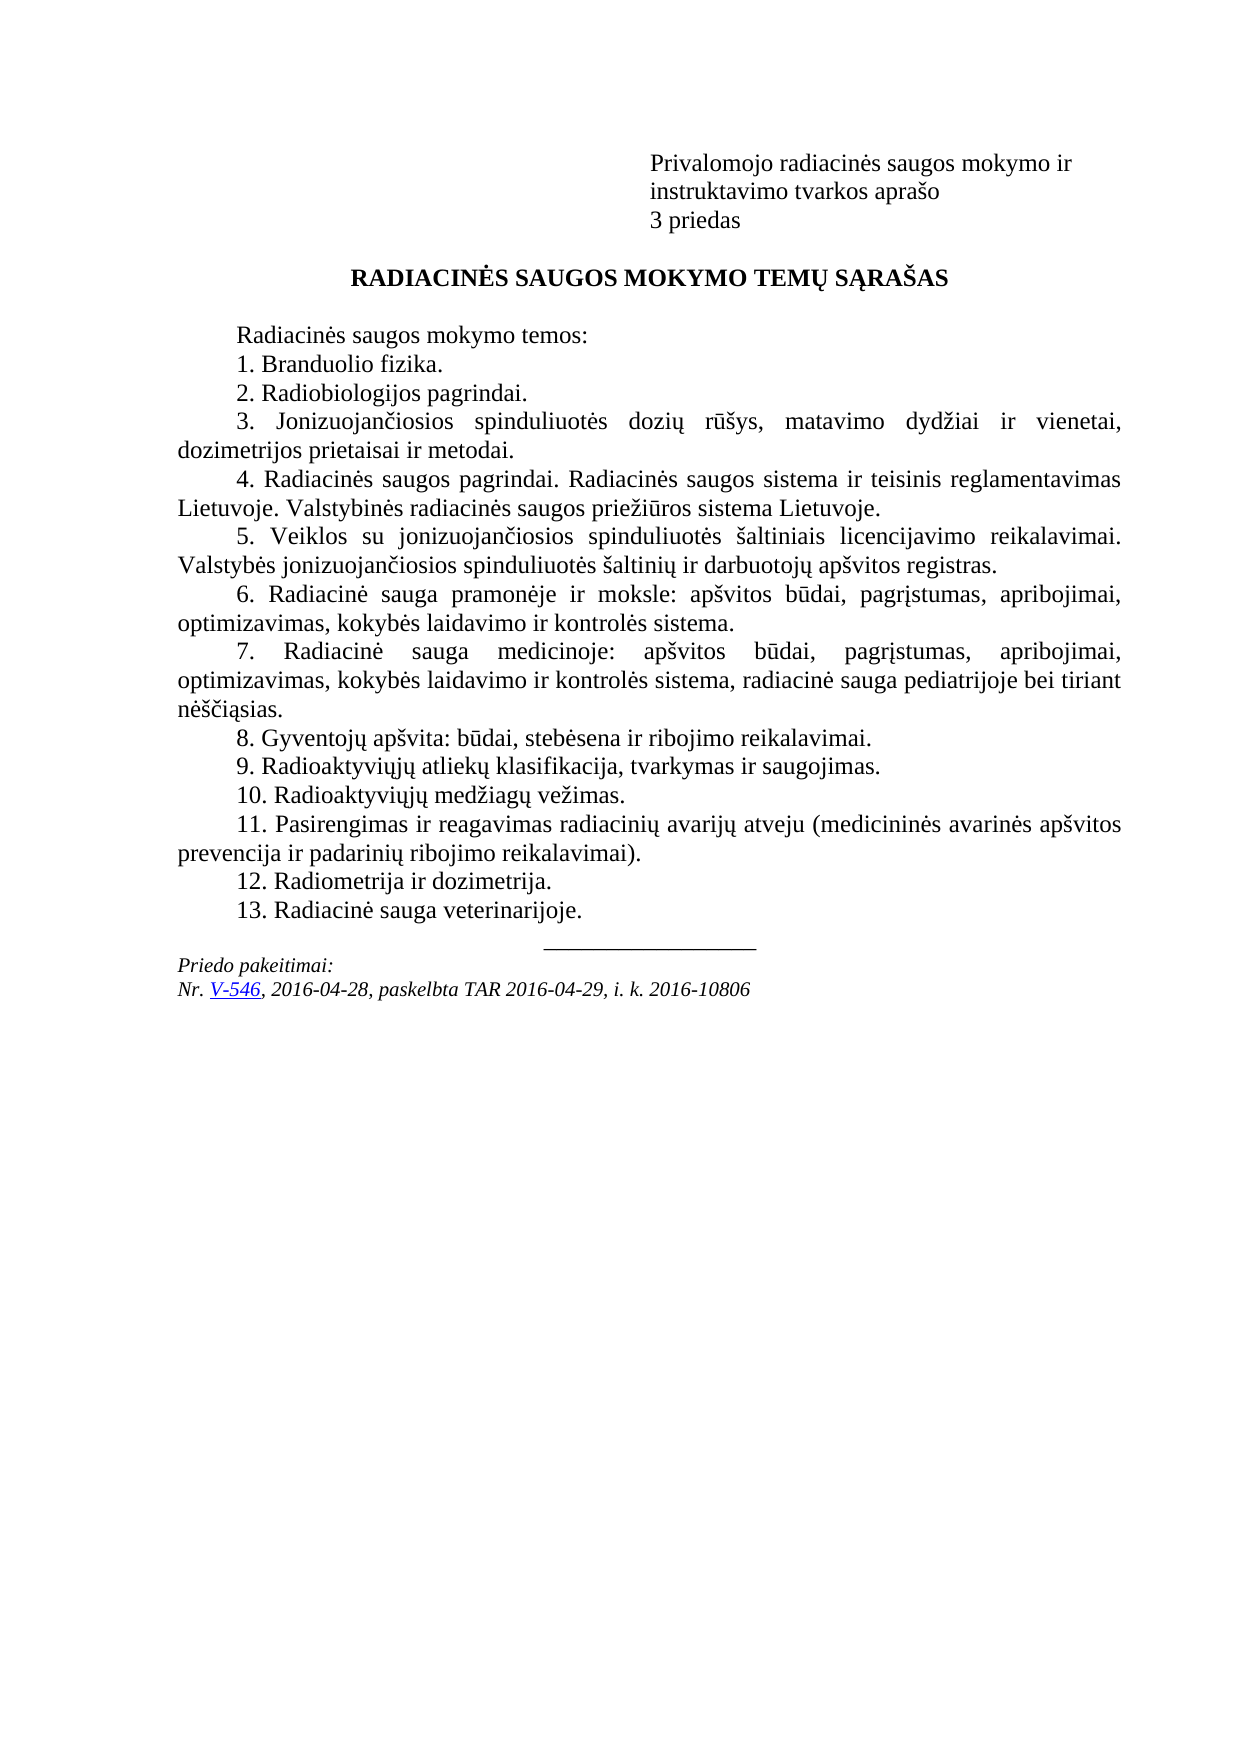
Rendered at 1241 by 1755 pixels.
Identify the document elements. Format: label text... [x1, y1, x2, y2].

text 13. Radiacinė sauga veterinarijoje. [177, 895, 1122, 924]
text Privalomojo radiacinės saugos mokymo ir [177, 148, 1122, 176]
text 7. Radiacinė sauga medicinoje: apšvitos būdai, pagrįstumas, apribojimai, optimizavimas, kokybės laidavimo ir kontrolės sistema, radiacinė sauga pediatrijoje bei tiriant nėščiąsias. [177, 636, 1122, 723]
text Nr. V-546, 2016-04-28, paskelbta TAR 2016-04-29, i. k. 2016-10806 [177, 977, 1122, 1001]
text 5. Veiklos su jonizuojančiosios spinduliuotės šaltiniais licencijavimo reikalavimai. Valstybės jonizuojančiosios spinduliuotės šaltinių ir darbuotojų apšvitos registras. [177, 521, 1122, 579]
text 9. Radioaktyviųjų atliekų klasifikacija, tvarkymas ir saugojimas. [177, 751, 1122, 780]
text Radiacinės saugos mokymo temos: [177, 320, 1122, 349]
text 2. Radiobiologijos pagrindai. [177, 378, 1122, 406]
text Priedo pakeitimai: [177, 953, 1122, 977]
text _________________ [177, 924, 1122, 953]
text 12. Radiometrija ir dozimetrija. [177, 866, 1122, 895]
text instruktavimo tvarkos aprašo [649, 176, 1122, 205]
text RADIACINĖS SAUGOS MOKYMO TEMŲ SĄRAŠAS [177, 263, 1122, 291]
text 3. Jonizuojančiosios spinduliuotės dozių rūšys, matavimo dydžiai ir vienetai, dozimetrijos prietaisai ir metodai. [177, 406, 1122, 464]
text 11. Pasirengimas ir reagavimas radiacinių avarijų atveju (medicininės avarinės apšvitos prevencija ir padarinių ribojimo reikalavimai). [177, 809, 1122, 866]
text 1. Branduolio fizika. [177, 349, 1122, 378]
text 8. Gyventojų apšvita: būdai, stebėsena ir ribojimo reikalavimai. [177, 723, 1122, 751]
text 4. Radiacinės saugos pagrindai. Radiacinės saugos sistema ir teisinis reglamentavimas Lietuvoje. Valstybinės radiacinės saugos priežiūros sistema Lietuvoje. [177, 464, 1122, 521]
text 3 priedas [649, 205, 1122, 234]
text 10. Radioaktyviųjų medžiagų vežimas. [177, 780, 1122, 809]
text 6. Radiacinė sauga pramonėje ir moksle: apšvitos būdai, pagrįstumas, apribojimai, optimizavimas, kokybės laidavimo ir kontrolės sistema. [177, 579, 1122, 636]
